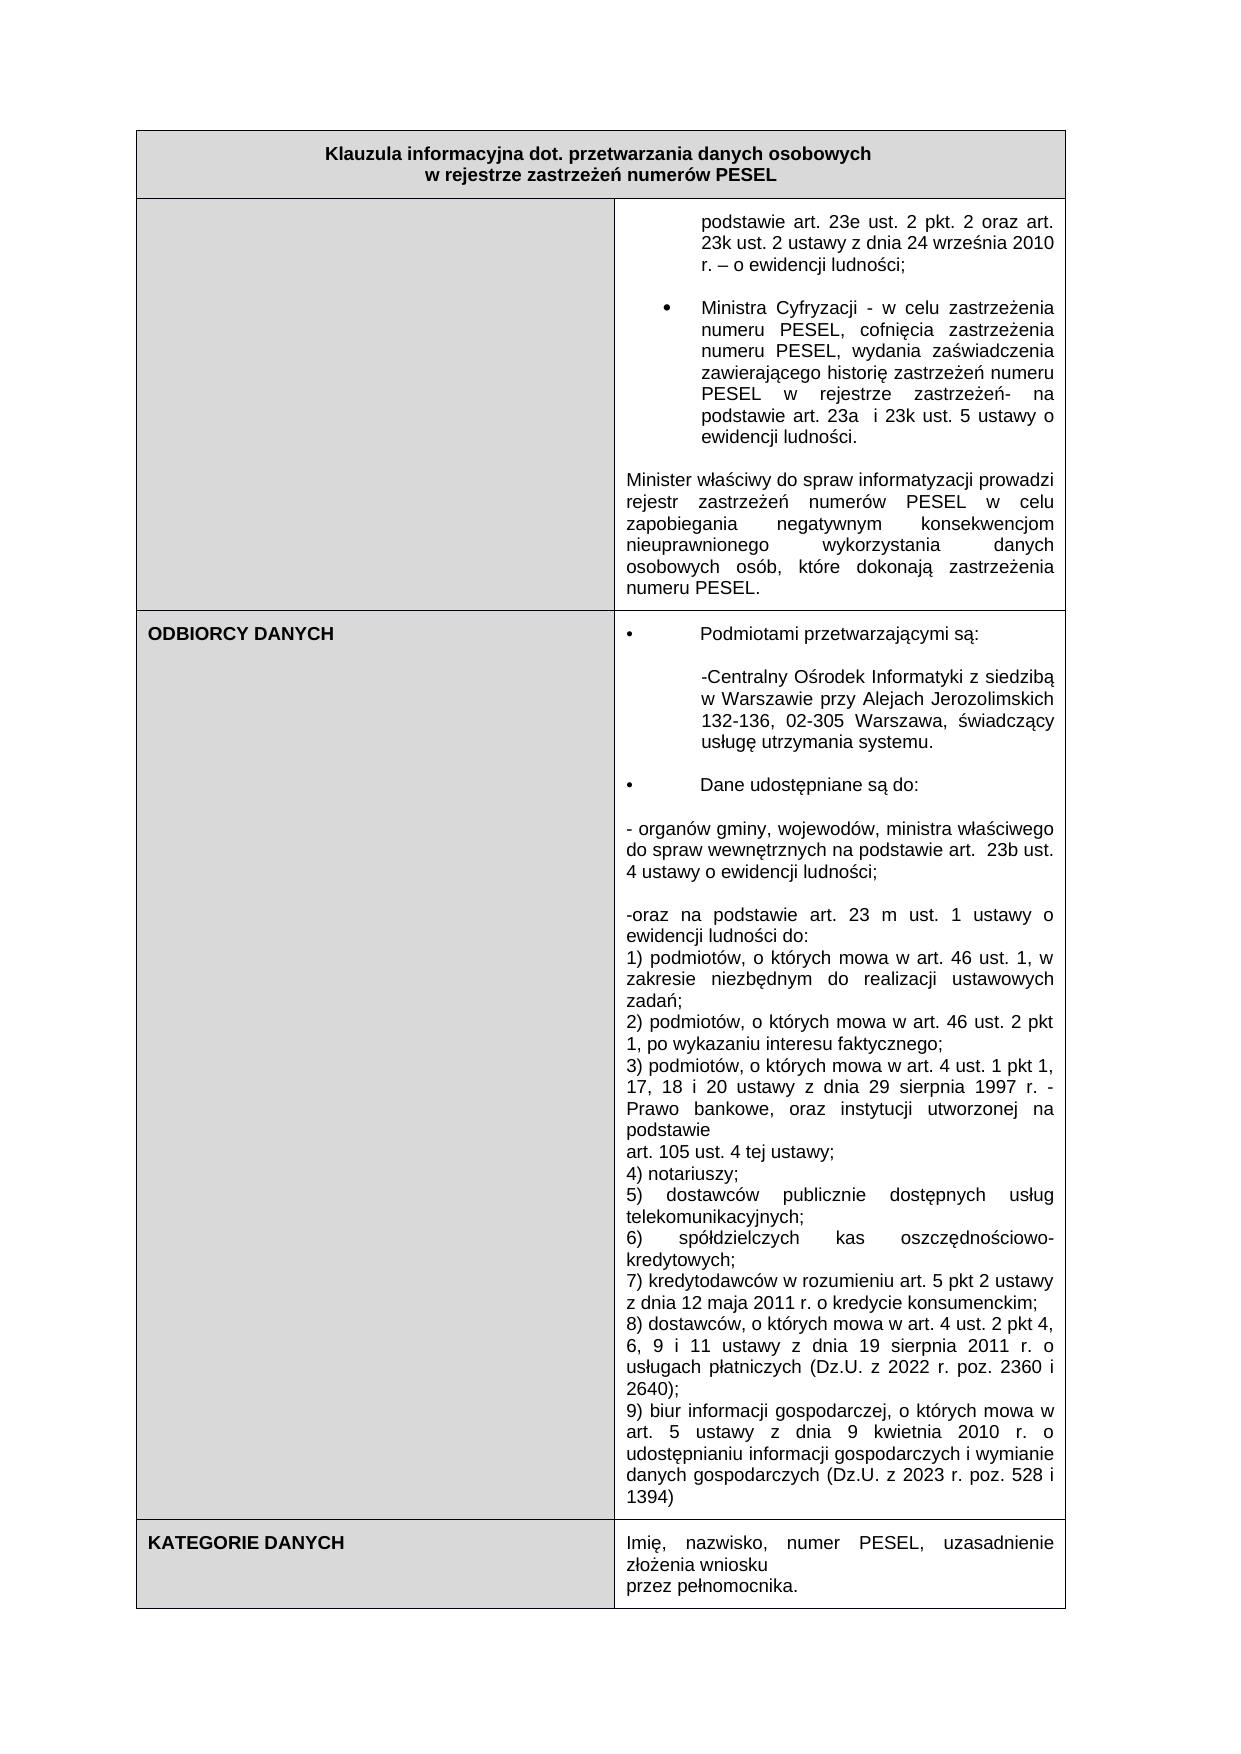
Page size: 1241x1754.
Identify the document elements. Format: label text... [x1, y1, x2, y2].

table_cell podstawie art. 23e ust. 2 pkt. 2 oraz art. 23k ust. 2 ustawy z dnia 24 września 2010 r. – o ewidencji ludności; Ministra Cyfryzacji - w celu zastrzeżenia numeru PESEL, cofnięcia zastrzeżenia numeru PESEL, wydania zaświadczenia zawierającego historię zastrzeżeń numeru PESEL w rejestrze zastrzeżeń- na podstawie art. 23a i 23k ust. 5 ustawy o ewidencji ludności. Minister właściwy do spraw informatyzacji prowadzi rejestr zastrzeżeń numerów PESEL w celu zapobiegania negatywnym konsekwencjom nieuprawnionego wykorzystania danych osobowych osób, które dokonają zastrzeżenia numeru PESEL. [615, 199, 1065, 610]
table_cell [137, 199, 614, 610]
table_cell Imię, nazwisko, numer PESEL, uzasadnienie złożenia wniosku przez pełnomocnika. [615, 1520, 1065, 1608]
table_cell • Podmiotami przetwarzającymi są: -Centralny Ośrodek Informatyki z siedzibą w Warszawie przy Alejach Jerozolimskich 132-136, 02-305 Warszawa, świadczący usługę utrzymania systemu. • Dane udostępniane są do: - organów gminy, wojewodów, ministra właściwego do spraw wewnętrznych na podstawie art. 23b ust. 4 ustawy o ewidencji ludności; -oraz na podstawie art. 23 m ust. 1 ustawy o ewidencji ludności do: 1) podmiotów, o których mowa w art. 46 ust. 1, w zakresie niezbędnym do realizacji ustawowych zadań; 2) podmiotów, o których mowa w art. 46 ust. 2 pkt 1, po wykazaniu interesu faktycznego; 3) podmiotów, o których mowa w art. 4 ust. 1 pkt 1, 17, 18 i 20 ustawy z dnia 29 sierpnia 1997 r. - Prawo bankowe, oraz instytucji utworzonej na podstawie art. 105 ust. 4 tej ustawy; 4) notariuszy; 5) dostawców publicznie dostępnych usług telekomunikacyjnych; 6) spółdzielczych kas oszczędnościowo-kredytowych; 7) kredytodawców w rozumieniu art. 5 pkt 2 ustawy z dnia 12 maja 2011 r. o kredycie konsumenckim; 8) dostawców, o których mowa w art. 4 ust. 2 pkt 4, 6, 9 i 11 ustawy z dnia 19 sierpnia 2011 r. o usługach płatniczych (Dz.U. z 2022 r. poz. 2360 i 2640); 9) biur informacji gospodarczej, o których mowa w art. 5 ustawy z dnia 9 kwietnia 2010 r. o udostępnianiu informacji gospodarczych i wymianie danych gospodarczych (Dz.U. z 2023 r. poz. 528 i 1394) [615, 611, 1065, 1519]
table_cell KATEGORIE DANYCH [137, 1520, 614, 1608]
table_cell ODBIORCY DANYCH [137, 611, 614, 1519]
table_header Klauzula informacyjna dot. przetwarzania danych osobowych w rejestrze zastrzeżeń numerów PESEL [137, 131, 1065, 198]
